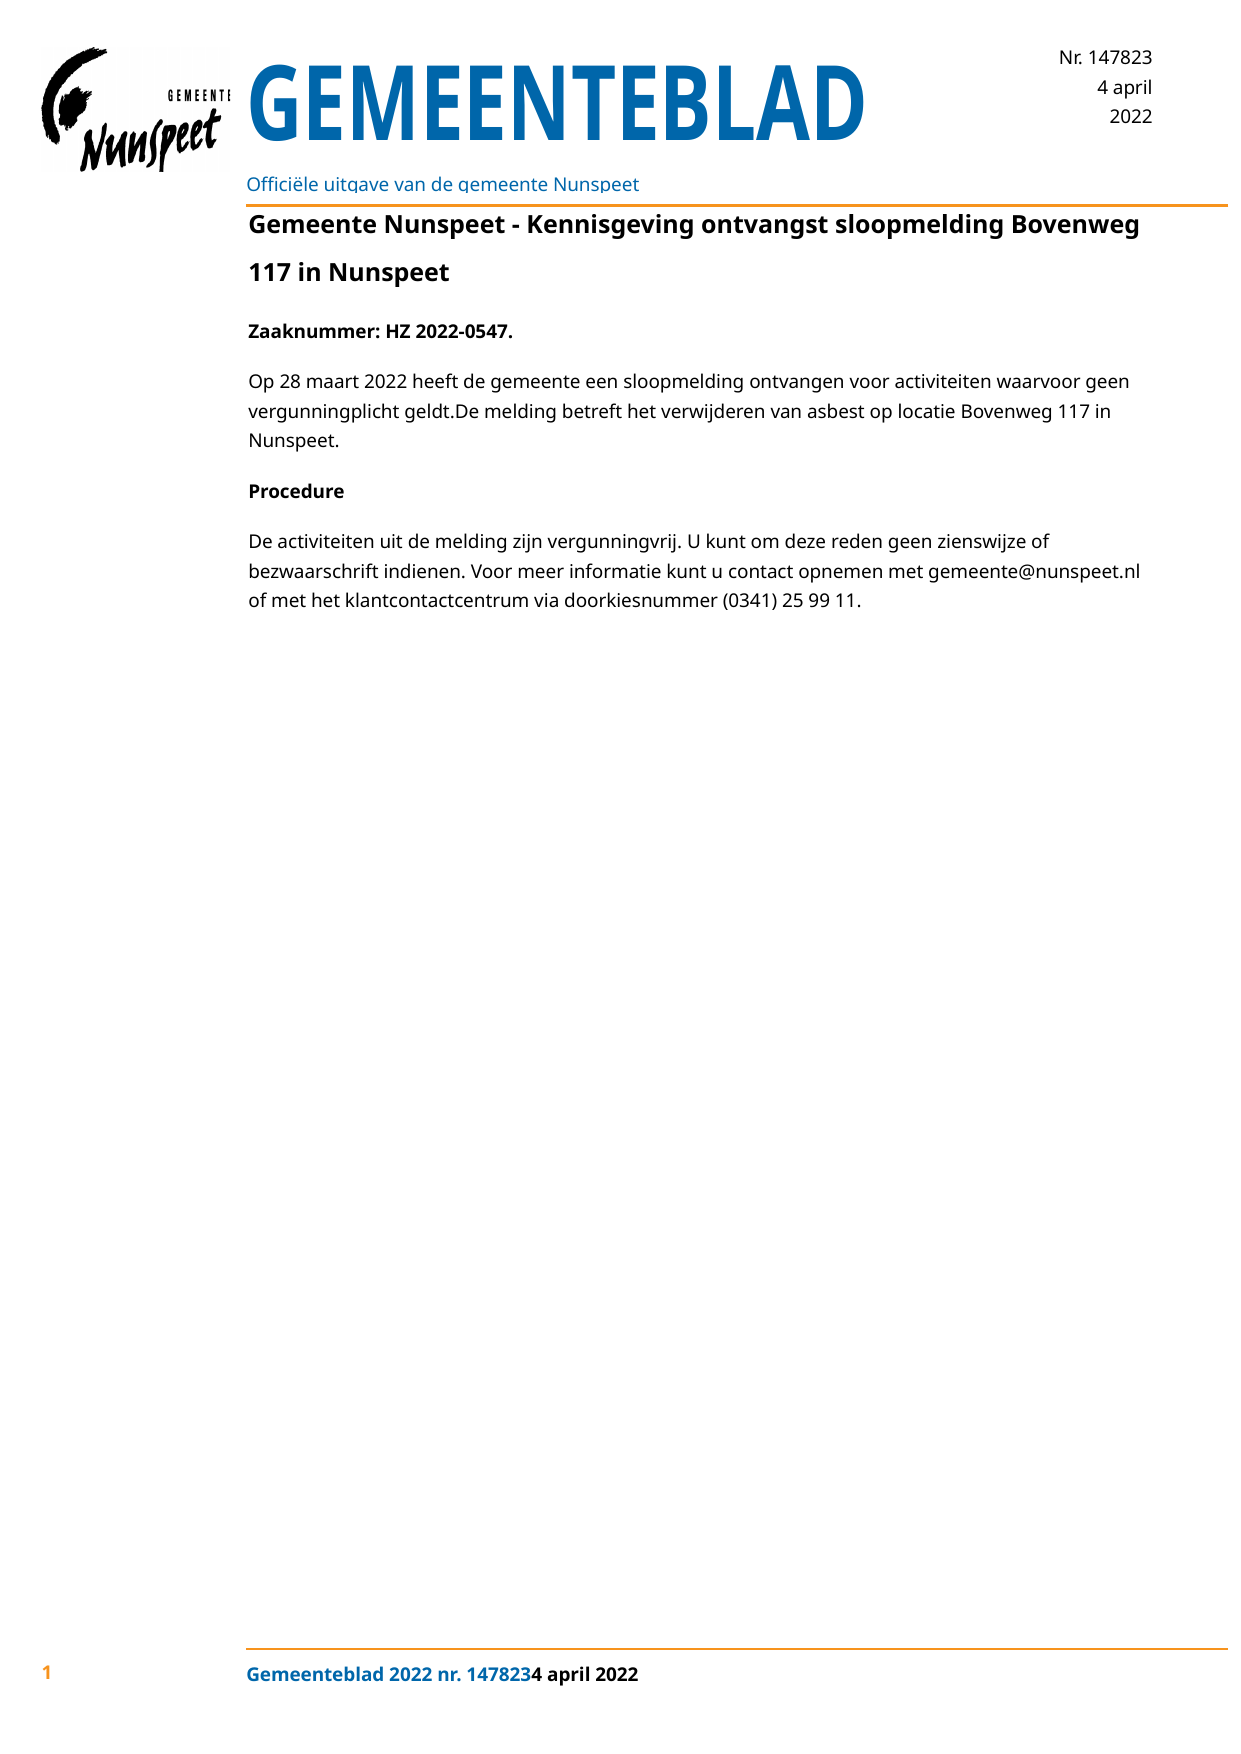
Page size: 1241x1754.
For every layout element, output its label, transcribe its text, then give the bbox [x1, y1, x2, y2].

text Zaaknummer: HZ 2022-0547. [248, 318, 1152, 344]
text De activiteiten uit de melding zijn vergunningvrij. U kunt om deze reden geen zienswijze of bezwaarschrift indienen. Voor meer informatie kunt u contact opnemen met gemeente@nunspeet.nl of met het klantcontactcentrum via doorkiesnummer (0341) 25 99 11. [248, 528, 1152, 613]
text Procedure [248, 478, 1152, 504]
text Op 28 maart 2022 heeft de gemeente een sloopmelding ontvangen voor activiteiten waarvoor geen vergunningplicht geldt.De melding betreft het verwijderen van asbest op locatie Bovenweg 117 in Nunspeet. [248, 368, 1152, 453]
text Gemeente Nunspeet - Kennisgeving ontvangst sloopmelding Bovenweg 117 in Nunspeet [248, 207, 1152, 288]
picture [41, 47, 231, 172]
